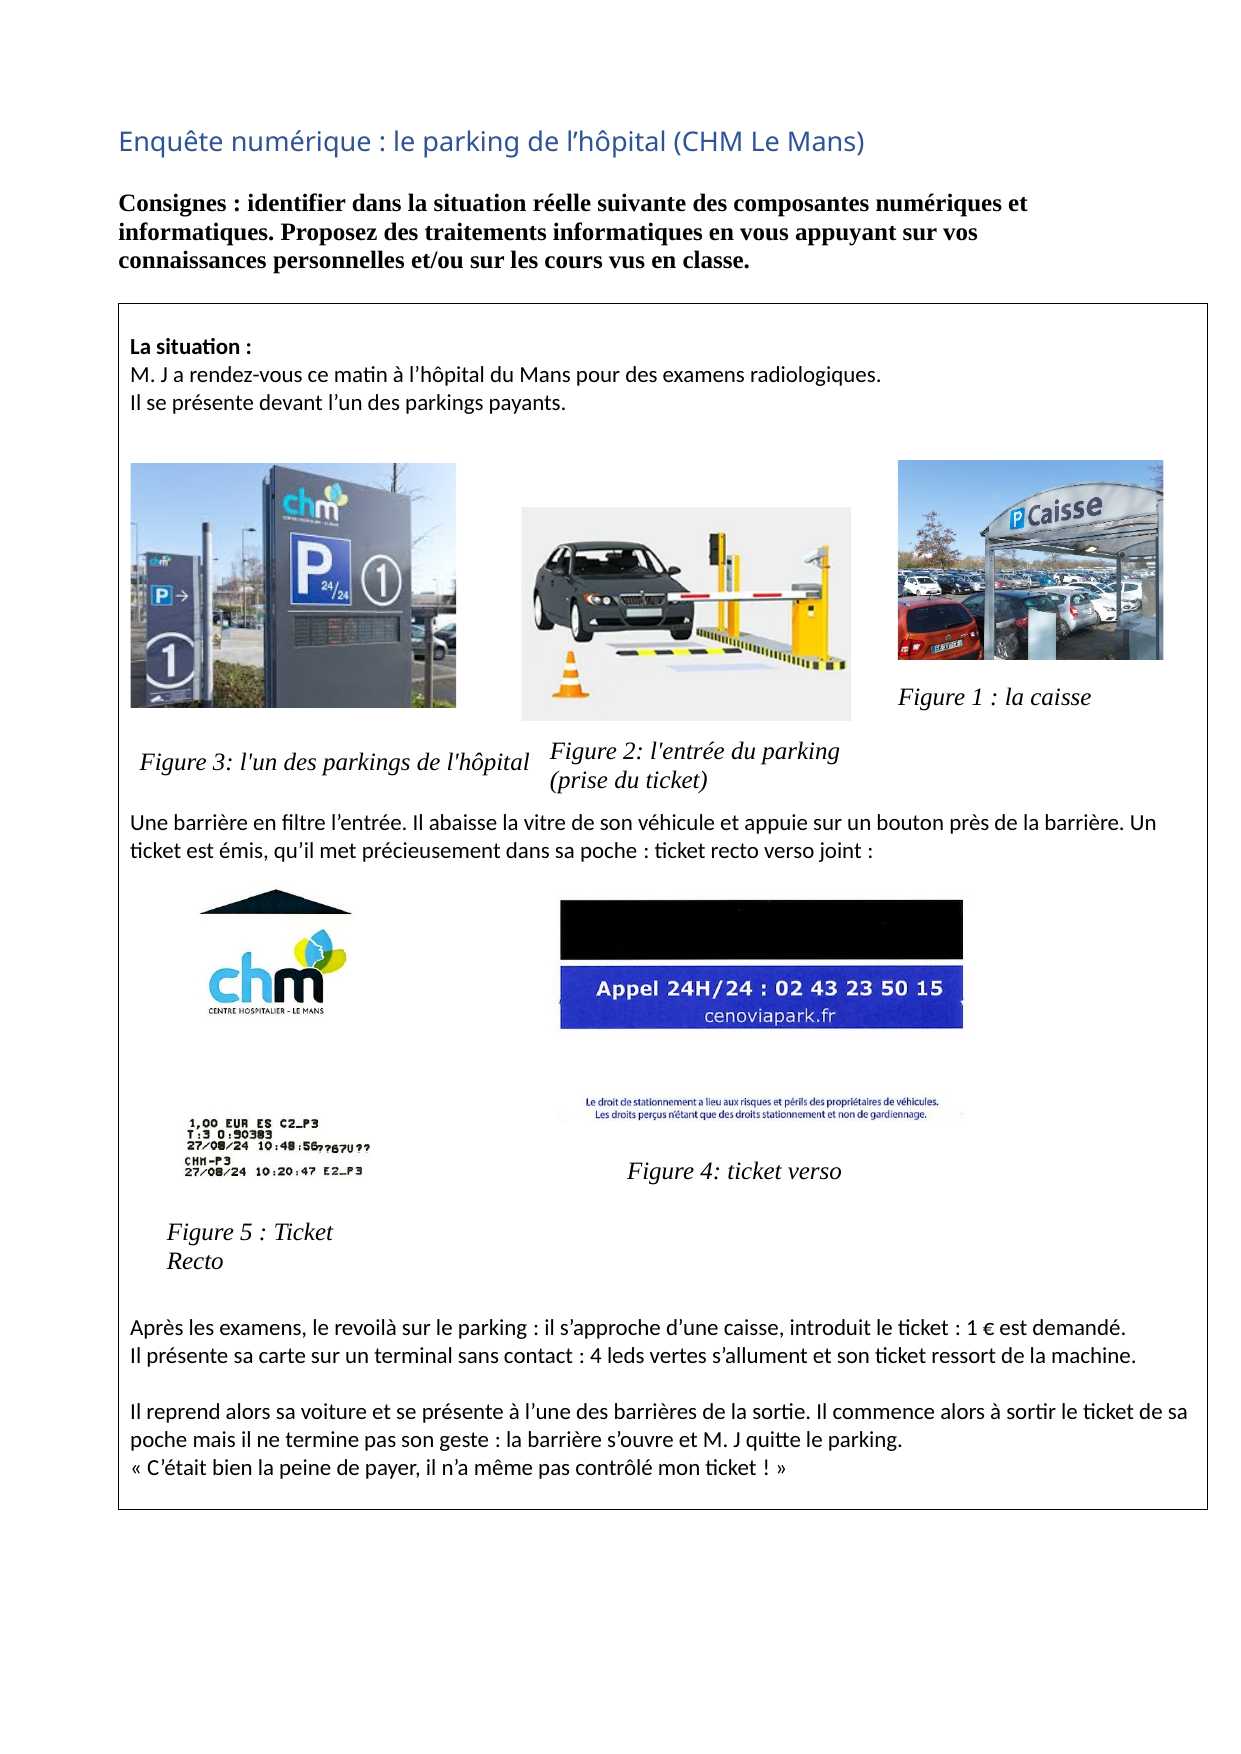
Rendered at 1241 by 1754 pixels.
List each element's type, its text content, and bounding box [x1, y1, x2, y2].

picture [130, 463, 457, 708]
picture [176, 885, 376, 1189]
picture [545, 895, 982, 1121]
picture [897, 460, 1164, 660]
text Consignes : identifier dans la situation réelle suivante des composantes numériques et informatiques. Proposez des traitements informatiques en vous appuyant sur vos connaissances personnelles et/ou sur les cours vus en classe. [118, 188, 1122, 274]
subtitle Enquête numérique : le parking de l’hôpital (CHM Le Mans) [118, 122, 1122, 159]
table_header La situation : M. J a rendez-vous ce matin à l’hôpital du Mans pour des examens radiologiques. Il se présente devant l’un des parkings payants. Une barrière en filtre l’entrée. Il abaisse la vitre de son véhicule et appuie sur un bouton près de la barrière. Un ticket est émis, qu’il met précieusement dans sa poche : ticket recto verso joint : Après les examens, le revoilà sur le parking : il s’approche d’une caisse, introduit le ticket : 1 € est demandé. Il présente sa carte sur un terminal sans contact : 4 leds vertes s’allument et son ticket ressort de la machine. Il reprend alors sa voiture et se présente à l’une des barrières de la sortie. Il commence alors à sortir le ticket de sa poche mais il ne termine pas son geste : la barrière s’ouvre et M. J quitte le parking. « C’était bien la peine de payer, il n’a même pas contrôlé mon ticket ! » [119, 304, 1207, 1509]
picture [521, 507, 852, 721]
